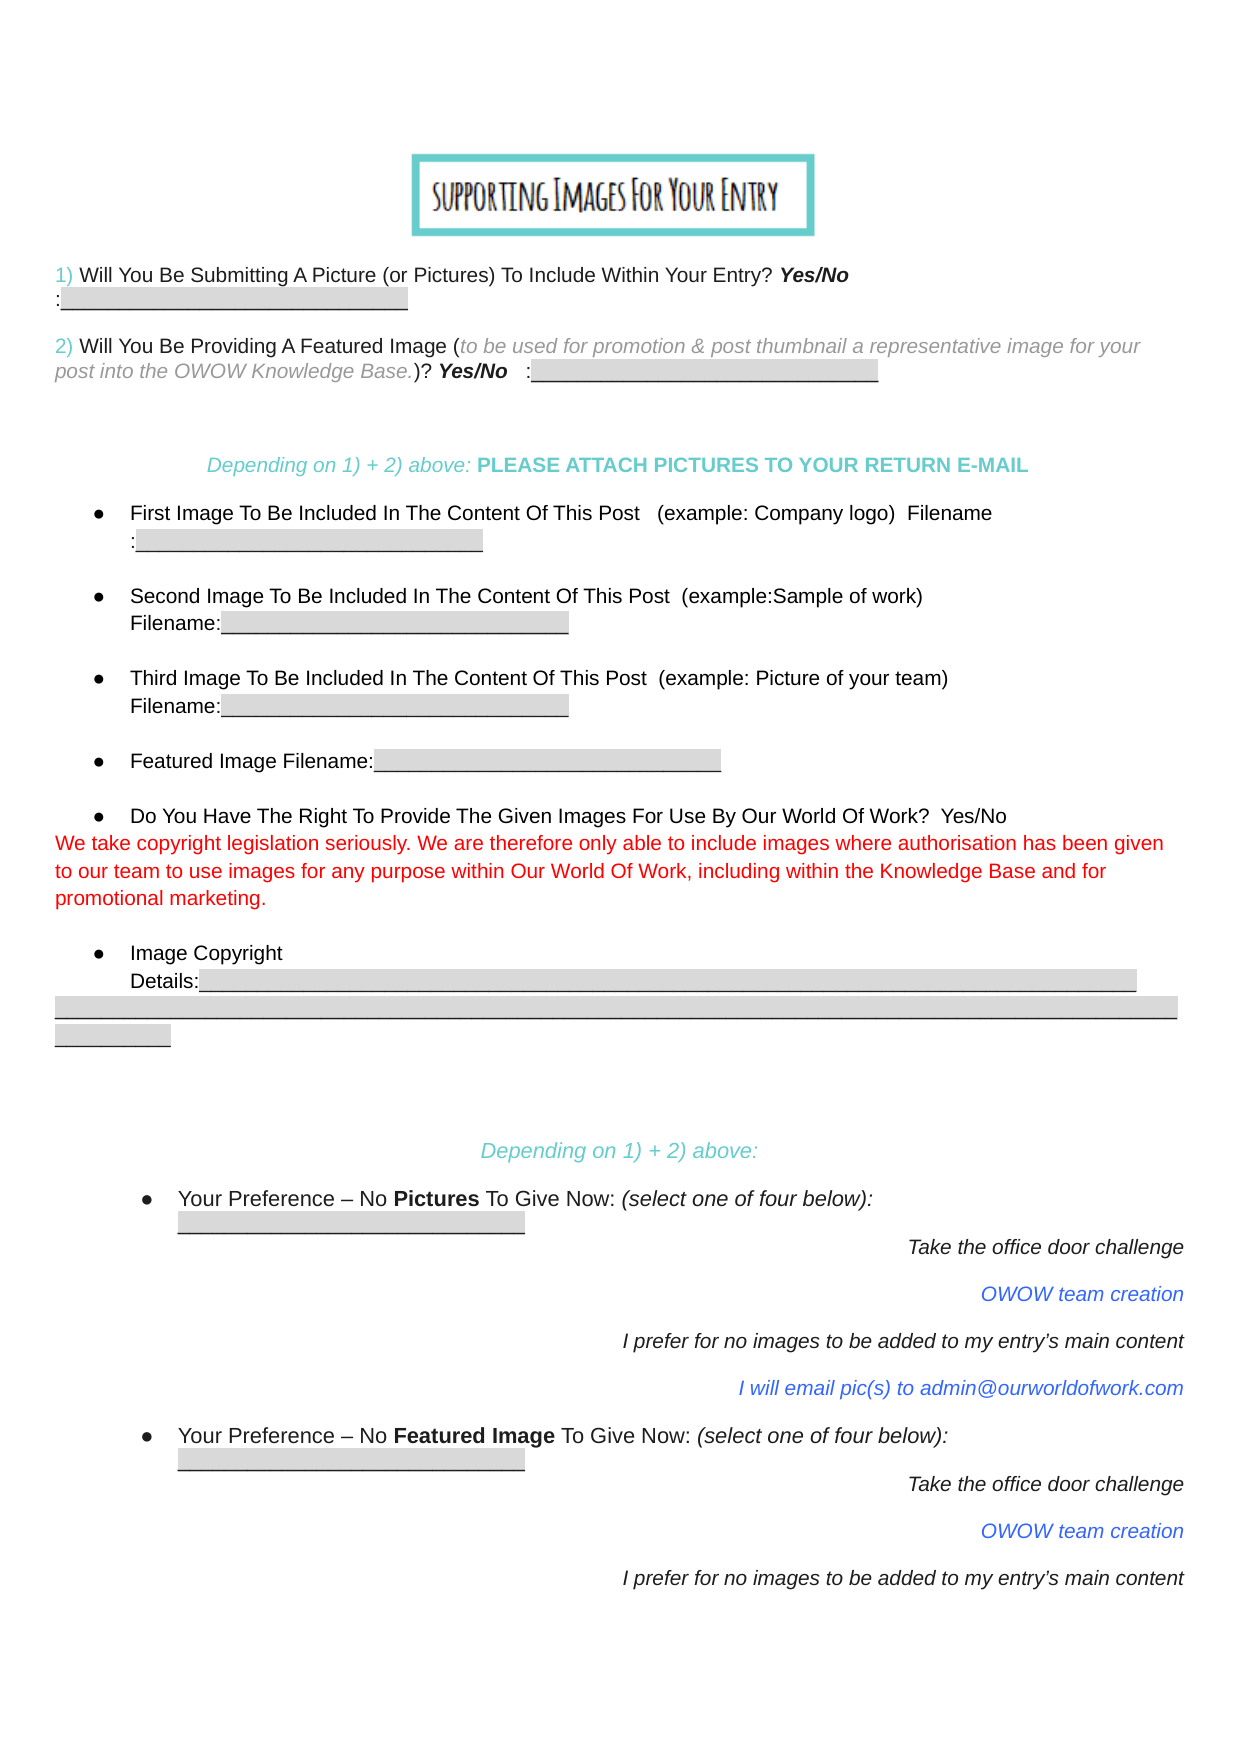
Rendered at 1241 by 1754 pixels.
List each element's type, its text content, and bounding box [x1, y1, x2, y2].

text I prefer for no images to be added to my entry’s main content [55, 1329, 1186, 1353]
text 2) Will You Be Providing A Featured Image (to be used for promotion & post thumbnail a representative image for your post into the OWOW Knowledge Base.)? Yes/No :______________________________ [55, 334, 1186, 383]
list First Image To Be Included In The Content Of This Post (example: Company logo) Filename :______________________________ [92, 500, 1186, 552]
picture [398, 148, 843, 260]
list Your Preference – No Featured Image To Give Now: (select one of four below): ______________________________ [140, 1422, 1186, 1472]
text We take copyright legislation seriously. We are therefore only able to include images where authorisation has been given to our team to use images for any purpose within Our World Of Work, including within the Knowledge Base and for promotional marketing. [55, 831, 1186, 910]
text ___________________________________________________________________________________________________________ [55, 996, 1186, 1047]
text 1) Will You Be Submitting A Picture (or Pictures) To Include Within Your Entry? Yes/No :______________________________ [55, 263, 1186, 311]
text Take the office door challenge [55, 1235, 1186, 1259]
text I prefer for no images to be added to my entry’s main content [55, 1565, 1186, 1589]
list Third Image To Be Included In The Content Of This Post (example: Picture of your team) Filename:______________________________ [92, 666, 1186, 717]
text OWOW team creation [55, 1518, 1186, 1542]
list Featured Image Filename:______________________________ [92, 748, 1186, 772]
list Do You Have The Right To Provide The Given Images For Use By Our World Of Work? Yes/No [92, 803, 1186, 827]
text I will email pic(s) to admin@ourworldofwork.com [55, 1376, 1186, 1399]
text Depending on 1) + 2) above: PLEASE ATTACH PICTURES TO YOUR RETURN E-MAIL [55, 453, 1186, 477]
list Second Image To Be Included In The Content Of This Post (example:Sample of work) Filename:______________________________ [92, 583, 1186, 635]
text Take the office door challenge [55, 1472, 1186, 1496]
text OWOW team creation [55, 1282, 1186, 1306]
list Image Copyright Details:_________________________________________________________________________________ [92, 941, 1186, 992]
text Depending on 1) + 2) above: [55, 1138, 1186, 1163]
list Your Preference – No Pictures To Give Now: (select one of four below): ______________________________ [140, 1186, 1186, 1235]
